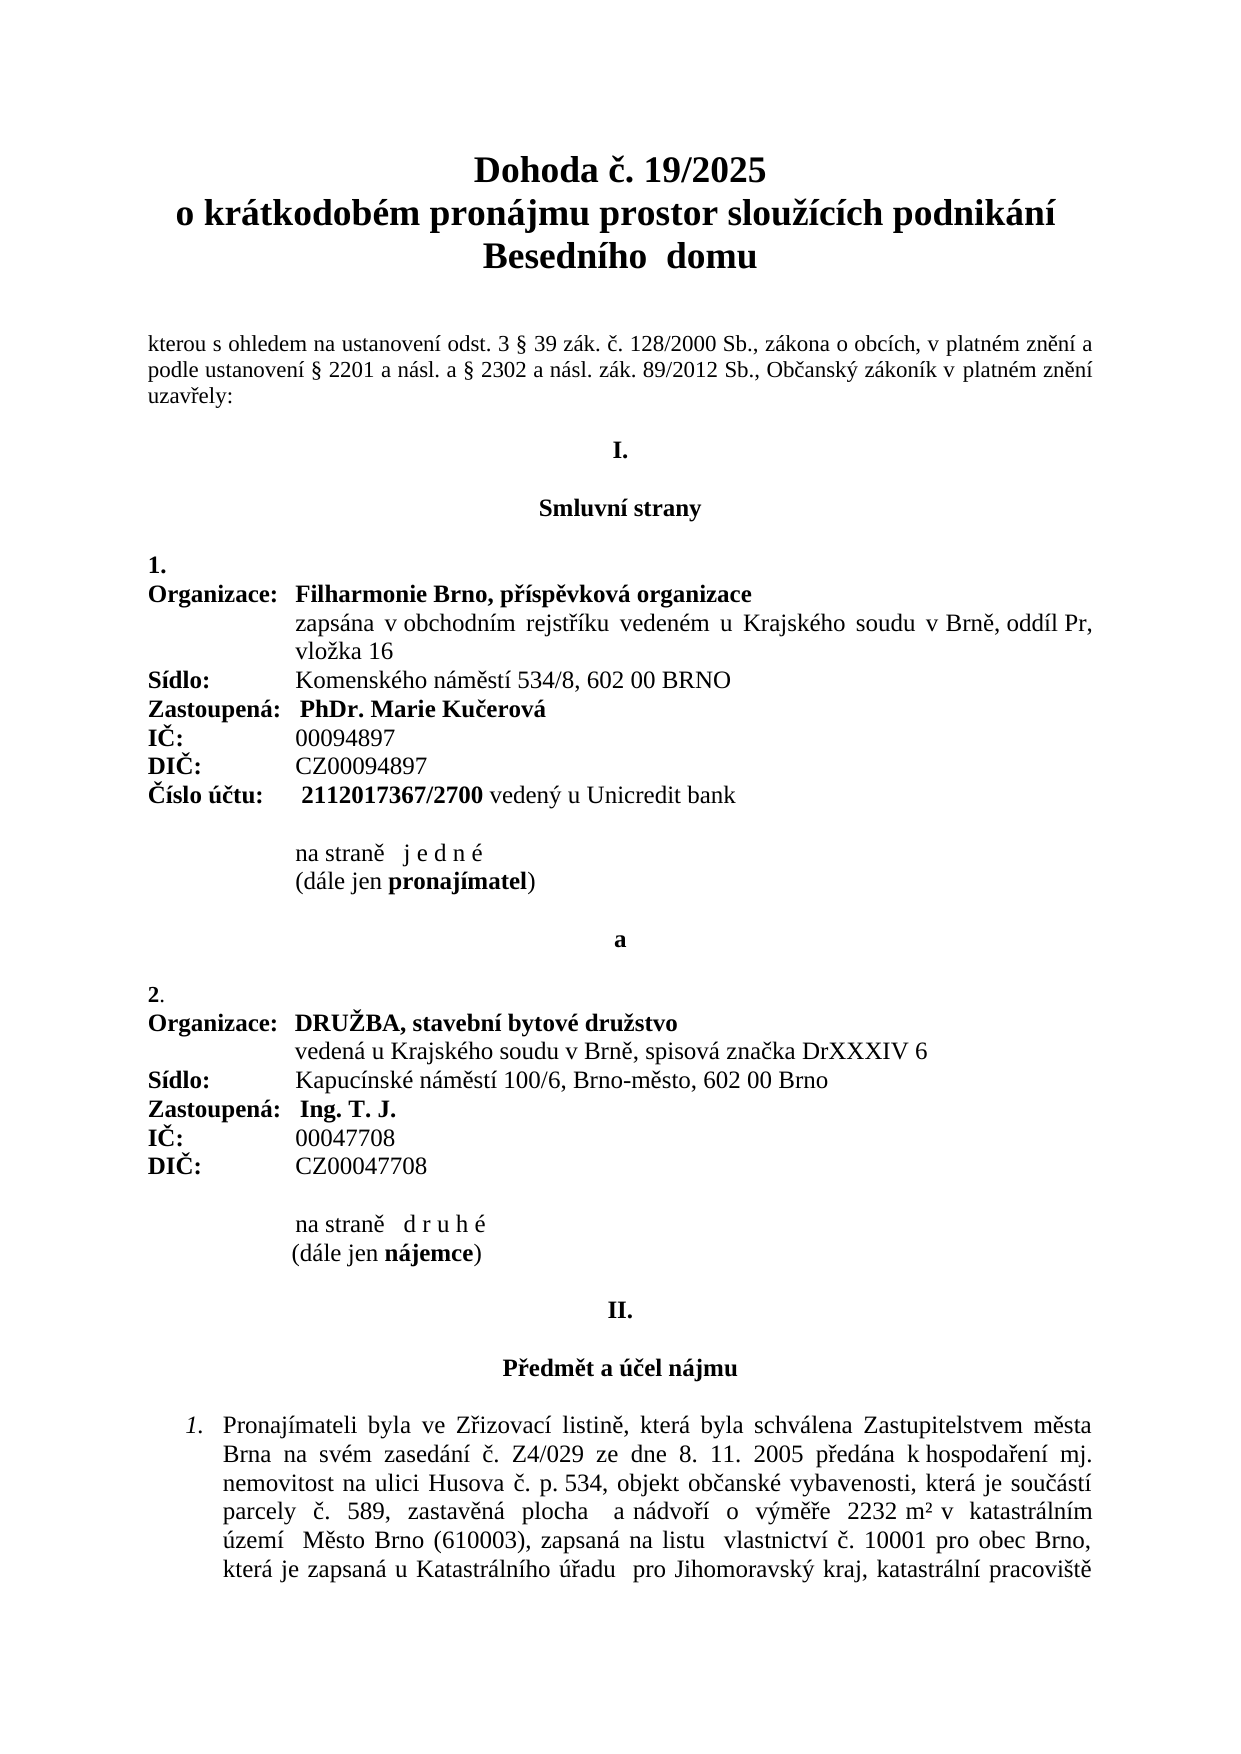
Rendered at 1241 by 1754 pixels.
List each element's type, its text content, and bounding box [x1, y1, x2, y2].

text kterou s ohledem na ustanovení odst. 3 § 39 zák. č. 128/2000 Sb., zákona o obcích, v platném znění a podle ustanovení § 2201 a násl. a § 2302 a násl. zák. 89/2012 Sb., Občanský zákoník v platném znění uzavřely: [148, 330, 1093, 409]
text na straně d r u h é [148, 1209, 1093, 1238]
text na straně j e d n é [221, 838, 1093, 866]
text DIČ: CZ00094897 [148, 751, 1093, 780]
text DIČ: CZ00047708 [148, 1151, 1093, 1180]
text Organizace: DRUŽBA, stavební bytové družstvo [148, 1008, 1093, 1036]
text a [148, 924, 1093, 953]
text I. [148, 435, 1093, 464]
text vedená u Krajského soudu v Brně, spisová značka DrXXXIV 6 [148, 1036, 1093, 1065]
text Předmět a účel nájmu [148, 1353, 1093, 1381]
text Dohoda č. 19/2025 [148, 148, 1093, 191]
text o krátkodobém pronájmu prostor sloužících podnikání [148, 191, 1093, 234]
text IČ: 00094897 [148, 723, 1093, 751]
text Besedního domu [148, 234, 1093, 277]
text Zastoupená: PhDr. Marie Kučerová [148, 694, 1093, 723]
text Zastoupená: Ing. T. J. [148, 1094, 1093, 1123]
text 2. [148, 981, 1093, 1008]
text II. [148, 1295, 1093, 1324]
list Pronajímateli byla ve Zřizovací listině, která byla schválena Zastupitelstvem města Brna na svém zasedání č. Z4/029 ze dne 8. 11. 2005 předána k hospodaření mj. nemovitost na ulici Husova č. p. 534, objekt občanské vybavenosti, která je součástí parcely č. 589, zastavěná plocha a nádvoří o výměře 2232 m² v katastrálním území Město Brno (610003), zapsaná na listu vlastnictví č. 10001 pro obec Brno, která je zapsaná u Katastrálního úřadu pro Jihomoravský kraj, katastrální pracoviště [185, 1410, 1093, 1583]
text (dále jen nájemce) [148, 1238, 1093, 1266]
text Organizace: Filharmonie Brno, příspěvková organizace [148, 579, 1093, 608]
text zapsána v obchodním rejstříku vedeném u Krajského soudu v Brně, oddíl Pr, vložka 16 [295, 608, 1093, 665]
text Číslo účtu: 2112017367/2700 vedený u Unicredit bank [148, 780, 1093, 809]
text (dále jen pronajímatel) [221, 866, 1093, 895]
text Smluvní strany [148, 493, 1093, 521]
text IČ: 00047708 [148, 1123, 1093, 1151]
text Sídlo: Komenského náměstí 534/8, 602 00 BRNO [148, 665, 1093, 694]
text Sídlo: Kapucínské náměstí 100/6, Brno-město, 602 00 Brno [148, 1065, 1093, 1094]
